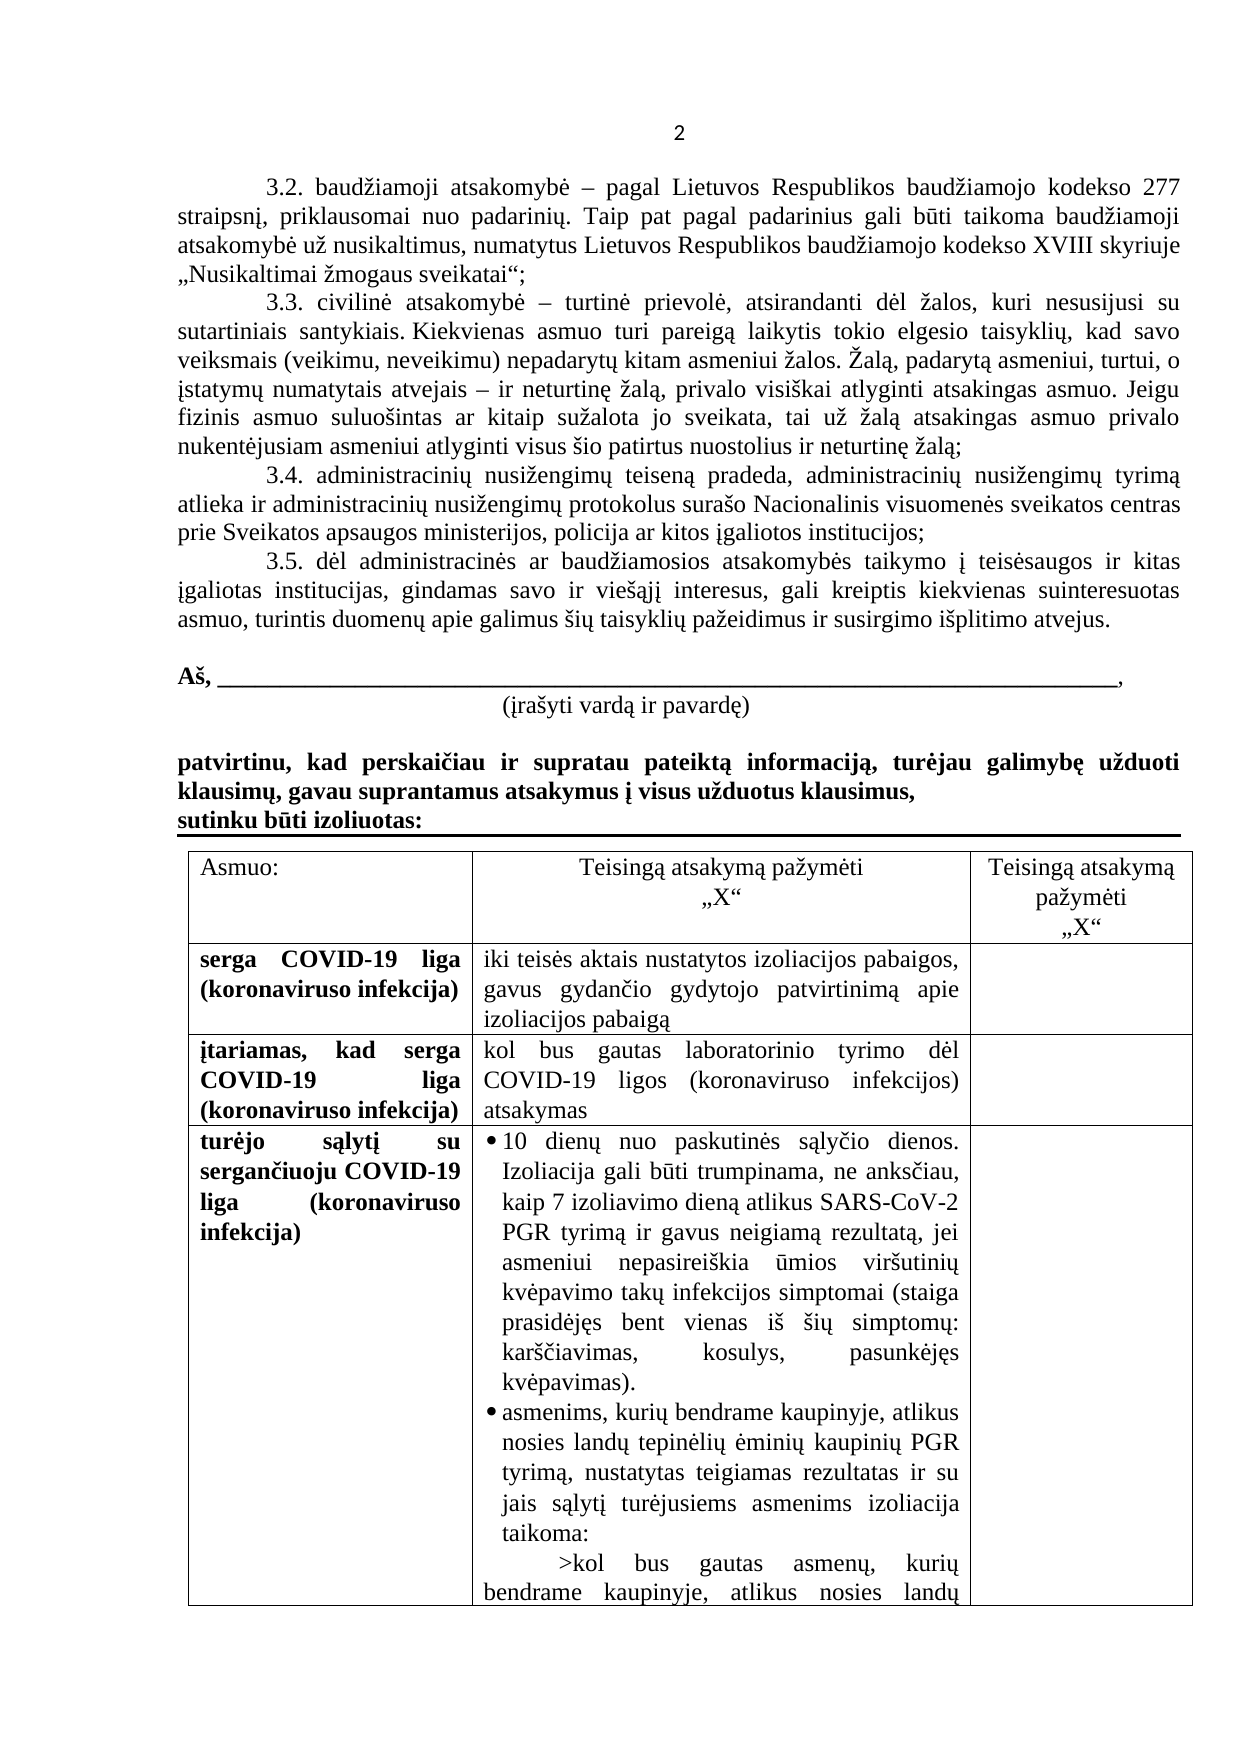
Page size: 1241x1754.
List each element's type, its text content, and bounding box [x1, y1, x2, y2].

text 3.3. civilinė atsakomybė – turtinė prievolė, atsirandanti dėl žalos, kuri nesusijusi su sutartiniais santykiais. Kiekvienas asmuo turi pareigą laikytis tokio elgesio taisyklių, kad savo veiksmais (veikimu, neveikimu) nepadarytų kitam asmeniui žalos. Žalą, padarytą asmeniui, turtui, o įstatymų numatytais atvejais – ir neturtinę žalą, privalo visiškai atlyginti atsakingas asmuo. Jeigu fizinis asmuo suluošintas ar kitaip sužalota jo sveikata, tai už žalą atsakingas asmuo privalo nukentėjusiam asmeniui atlyginti visus šio patirtus nuostolius ir neturtinę žalą; [177, 287, 1181, 460]
text Aš, ________________________________________________________________________, [177, 661, 1181, 690]
table_cell iki teisės aktais nustatytos izoliacijos pabaigos, gavus gydančio gydytojo patvirtinimą apie izoliacijos pabaigą [473, 944, 970, 1034]
text (įrašyti vardą ir pavardę) [177, 690, 1181, 719]
table_cell įtariamas, kad serga COVID-19 liga (koronaviruso infekcija) [189, 1035, 472, 1125]
table_header Teisingą atsakymą pažymėti „X“ [473, 852, 970, 943]
table_header Teisingą atsakymą pažymėti „X“ [971, 852, 1192, 943]
text patvirtinu, kad perskaičiau ir supratau pateiktą informaciją, turėjau galimybę užduoti klausimų, gavau suprantamus atsakymus į visus užduotus klausimus, [177, 747, 1181, 805]
table_cell  10 dienų nuo paskutinės sąlyčio dienos. Izoliacija gali būti trumpinama, ne anksčiau, kaip 7 izoliavimo dieną atlikus SARS-CoV-2 PGR tyrimą ir gavus neigiamą rezultatą, jei asmeniui nepasireiškia ūmios viršutinių kvėpavimo takų infekcijos simptomai (staiga prasidėjęs bent vienas iš šių simptomų: karščiavimas, kosulys, pasunkėjęs kvėpavimas).  asmenims, kurių bendrame kaupinyje, atlikus nosies landų tepinėlių ėminių kaupinių PGR tyrimą, nustatytas teigiamas rezultatas ir su jais sąlytį turėjusiems asmenims izoliacija taikoma: >kol bus gautas asmenų, kurių bendrame kaupinyje, atlikus nosies landų [473, 1126, 970, 1605]
table_header Asmuo: [189, 852, 472, 943]
text 3.2. baudžiamoji atsakomybė – pagal Lietuvos Respublikos baudžiamojo kodekso 277 straipsnį, priklausomai nuo padarinių. Taip pat pagal padarinius gali būti taikoma baudžiamoji atsakomybė už nusikaltimus, numatytus Lietuvos Respublikos baudžiamojo kodekso XVIII skyriuje „Nusikaltimai žmogaus sveikatai“; [177, 172, 1181, 287]
table_cell [971, 944, 1192, 1034]
text 3.4. administracinių nusižengimų teiseną pradeda, administracinių nusižengimų tyrimą atlieka ir administracinių nusižengimų protokolus surašo Nacionalinis visuomenės sveikatos centras prie Sveikatos apsaugos ministerijos, policija ar kitos įgaliotos institucijos; [177, 460, 1181, 546]
text 3.5. dėl administracinės ar baudžiamosios atsakomybės taikymo į teisėsaugos ir kitas įgaliotas institucijas, gindamas savo ir viešąjį interesus, gali kreiptis kiekvienas suinteresuotas asmuo, turintis duomenų apie galimus šių taisyklių pažeidimus ir susirgimo išplitimo atvejus. [177, 546, 1181, 632]
table_cell turėjo sąlytį su sergančiuoju COVID-19 liga (koronaviruso infekcija) [189, 1126, 472, 1605]
text sutinku būti izoliuotas: [177, 805, 1181, 834]
table_cell kol bus gautas laboratorinio tyrimo dėl COVID-19 ligos (koronaviruso infekcijos) atsakymas [473, 1035, 970, 1125]
table_cell [971, 1126, 1192, 1605]
table_cell serga COVID-19 liga (koronaviruso infekcija) [189, 944, 472, 1034]
table_cell [971, 1035, 1192, 1125]
